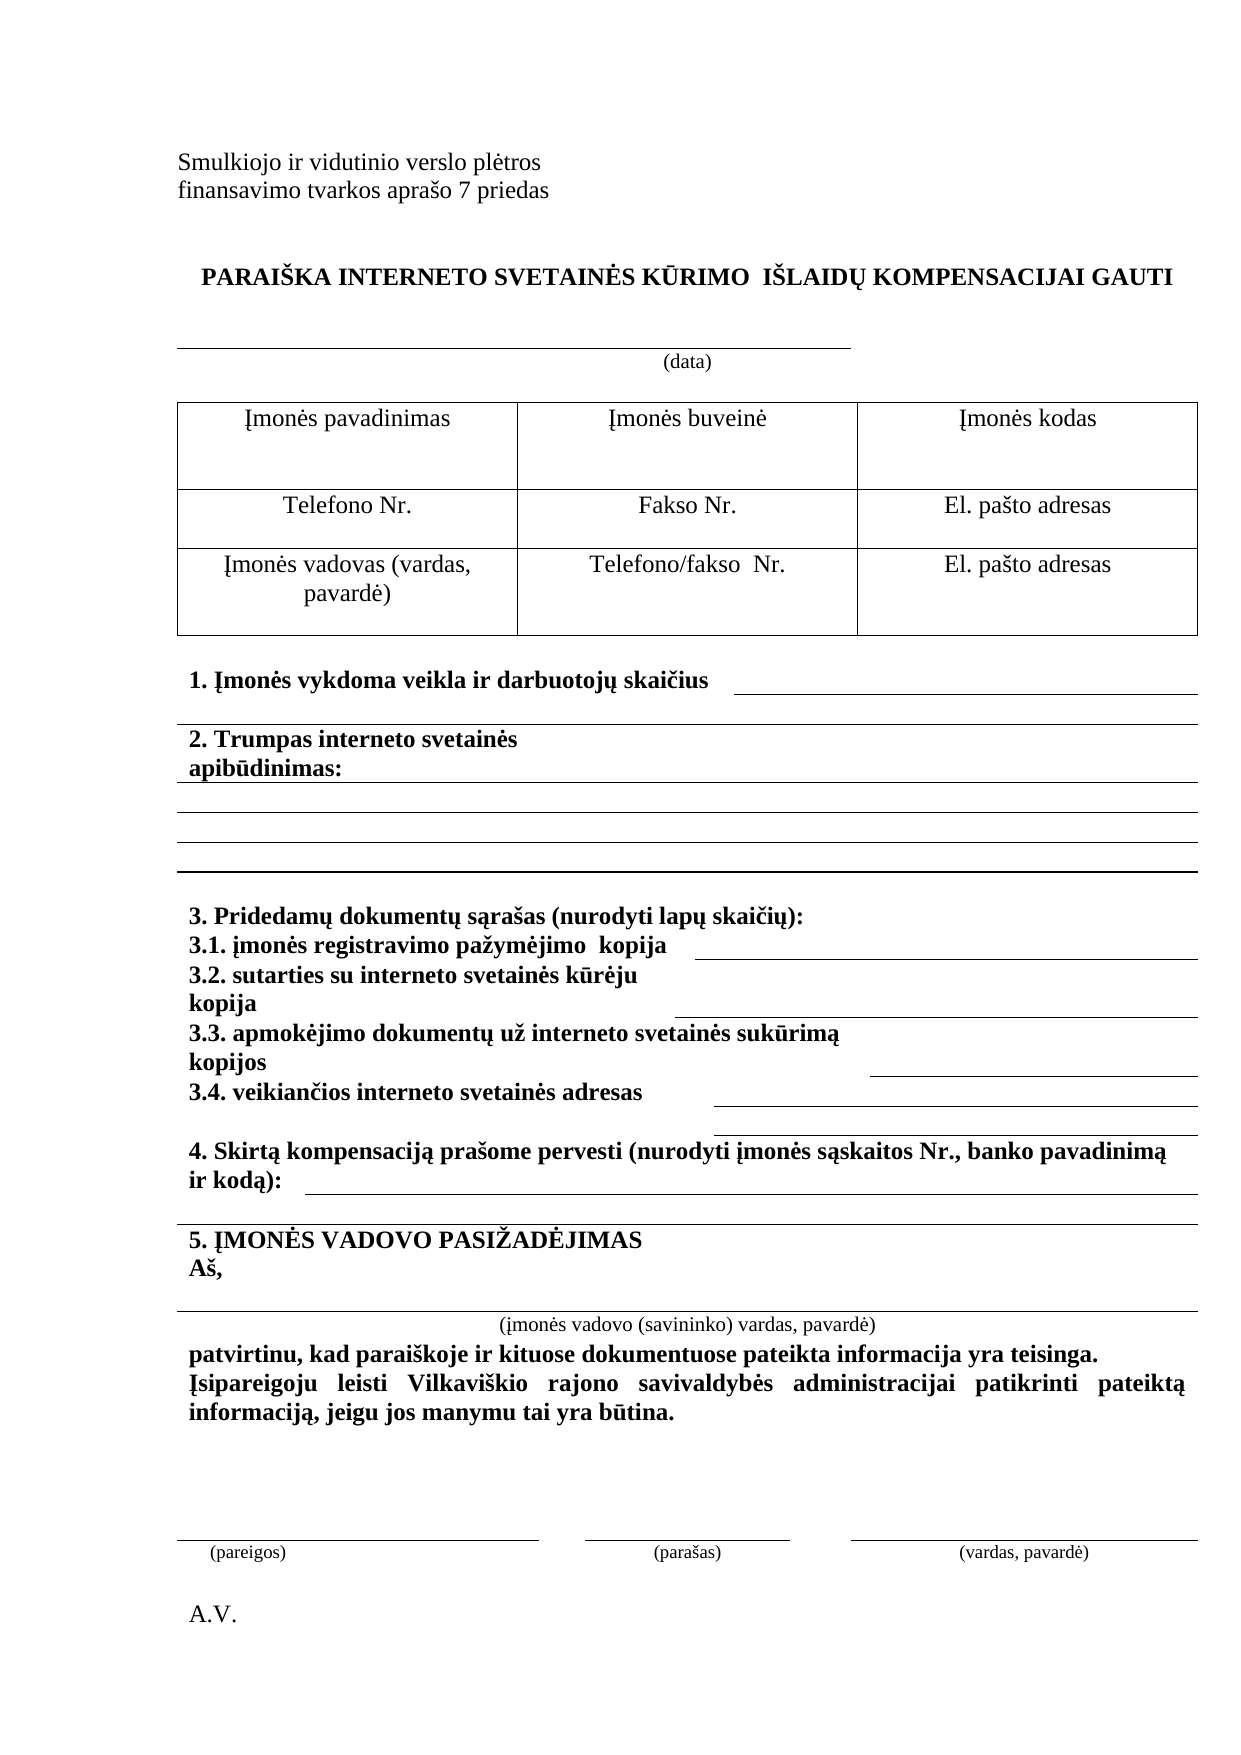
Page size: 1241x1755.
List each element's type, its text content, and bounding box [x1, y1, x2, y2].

table_cell [870, 319, 1198, 348]
table_cell [851, 319, 857, 348]
table_cell [305, 1165, 1198, 1194]
table_cell [695, 930, 1198, 959]
table_cell 2. Trumpas interneto svetainės apibūdinimas: [177, 725, 636, 782]
text finansavimo tvarkos aprašo 7 priedas [177, 176, 1181, 204]
table_cell [177, 636, 517, 665]
table_cell [177, 1570, 1198, 1599]
table_cell [636, 725, 1198, 782]
table_cell (parašas) [585, 1541, 789, 1570]
text Smulkiojo ir vidutinio verslo plėtros [177, 147, 1181, 176]
table_cell 3.1. įmonės registravimo pažymėjimo kopija [177, 930, 695, 959]
table_cell 3.2. sutarties su interneto svetainės kūrėju kopija [177, 959, 675, 1017]
table_cell [177, 1512, 539, 1540]
table_cell patvirtinu, kad paraiškoje ir kituose dokumentuose pateikta informacija yra teisinga. Įsipareigoju leisti Vilkaviškio rajono savivaldybės administracijai patikrinti pateiktą informaciją, jeigu jos manymu tai yra būtina. [177, 1339, 1198, 1454]
table_cell [585, 1512, 789, 1540]
table_cell [714, 1107, 1198, 1135]
table_cell Įmonės pavadinimas [178, 403, 517, 489]
table_cell [539, 1540, 585, 1570]
table_cell [517, 636, 857, 665]
table_cell 3.4. veikiančios interneto svetainės adresas [177, 1076, 714, 1106]
table_cell (data) [177, 348, 1198, 373]
table_cell [858, 319, 870, 348]
table_cell 4. Skirtą kompensaciją prašome pervesti (nurodyti įmonės sąskaitos Nr., banko pavadinimą [177, 1135, 1198, 1165]
table_cell [177, 694, 1198, 723]
table_cell [675, 959, 1198, 1017]
table_cell [177, 319, 851, 348]
table_cell ir kodą): [177, 1165, 305, 1194]
table_cell [734, 665, 1198, 694]
table_cell [177, 1106, 714, 1135]
table_cell [177, 843, 1198, 871]
table_cell [790, 1512, 851, 1540]
table_cell [851, 1512, 1198, 1540]
table_cell Įmonės buveinė [518, 403, 857, 489]
table_cell (įmonės vadovo (savininko) vardas, pavardė) [177, 1312, 1198, 1339]
table_cell [177, 1282, 1198, 1311]
table_header PARAIŠKA INTERNETO SVETAINĖS KŪRIMO IŠLAIDŲ KOMPENSACIJAI GAUTI [177, 262, 1198, 291]
table_cell [790, 1540, 851, 1570]
table_cell [177, 813, 1198, 842]
table_cell [858, 636, 1198, 665]
table_cell 3. Pridedamų dokumentų sąrašas (nurodyti lapų skaičių): [177, 901, 831, 930]
table_cell (vardas, pavardė) [851, 1541, 1198, 1570]
table_cell [177, 783, 1198, 812]
table_cell [177, 1483, 1198, 1512]
table_cell [831, 873, 1198, 901]
table_cell Įmonės kodas [858, 403, 1197, 489]
table_cell [177, 291, 1198, 319]
table_cell Telefono Nr. [178, 490, 517, 548]
table_cell [539, 1512, 585, 1540]
table_cell 3.3. apmokėjimo dokumentų už interneto svetainės sukūrimą kopijos [177, 1017, 870, 1076]
table_cell Įmonės vadovas (vardas, pavardė) [178, 549, 517, 635]
table_cell A.V. [177, 1599, 1198, 1628]
table_cell Fakso Nr. [518, 490, 857, 548]
table_cell [177, 1454, 1198, 1483]
table_cell [177, 1194, 1198, 1224]
table_cell Aš, [177, 1254, 1198, 1282]
table_cell (pareigos) [177, 1541, 539, 1570]
table_cell 1. Įmonės vykdoma veikla ir darbuotojų skaičius [177, 665, 734, 694]
table_cell [714, 1076, 1198, 1106]
table_cell 5. ĮMONĖS VADOVO PASIŽADĖJIMAS [177, 1225, 1198, 1253]
table_cell [870, 1018, 1198, 1076]
table_cell [177, 373, 1198, 402]
table_cell [831, 901, 1198, 930]
table_cell El. pašto adresas [858, 490, 1197, 548]
table_cell Telefono/fakso Nr. [518, 549, 857, 635]
table_cell El. pašto adresas [858, 549, 1197, 635]
table_cell [177, 873, 831, 901]
